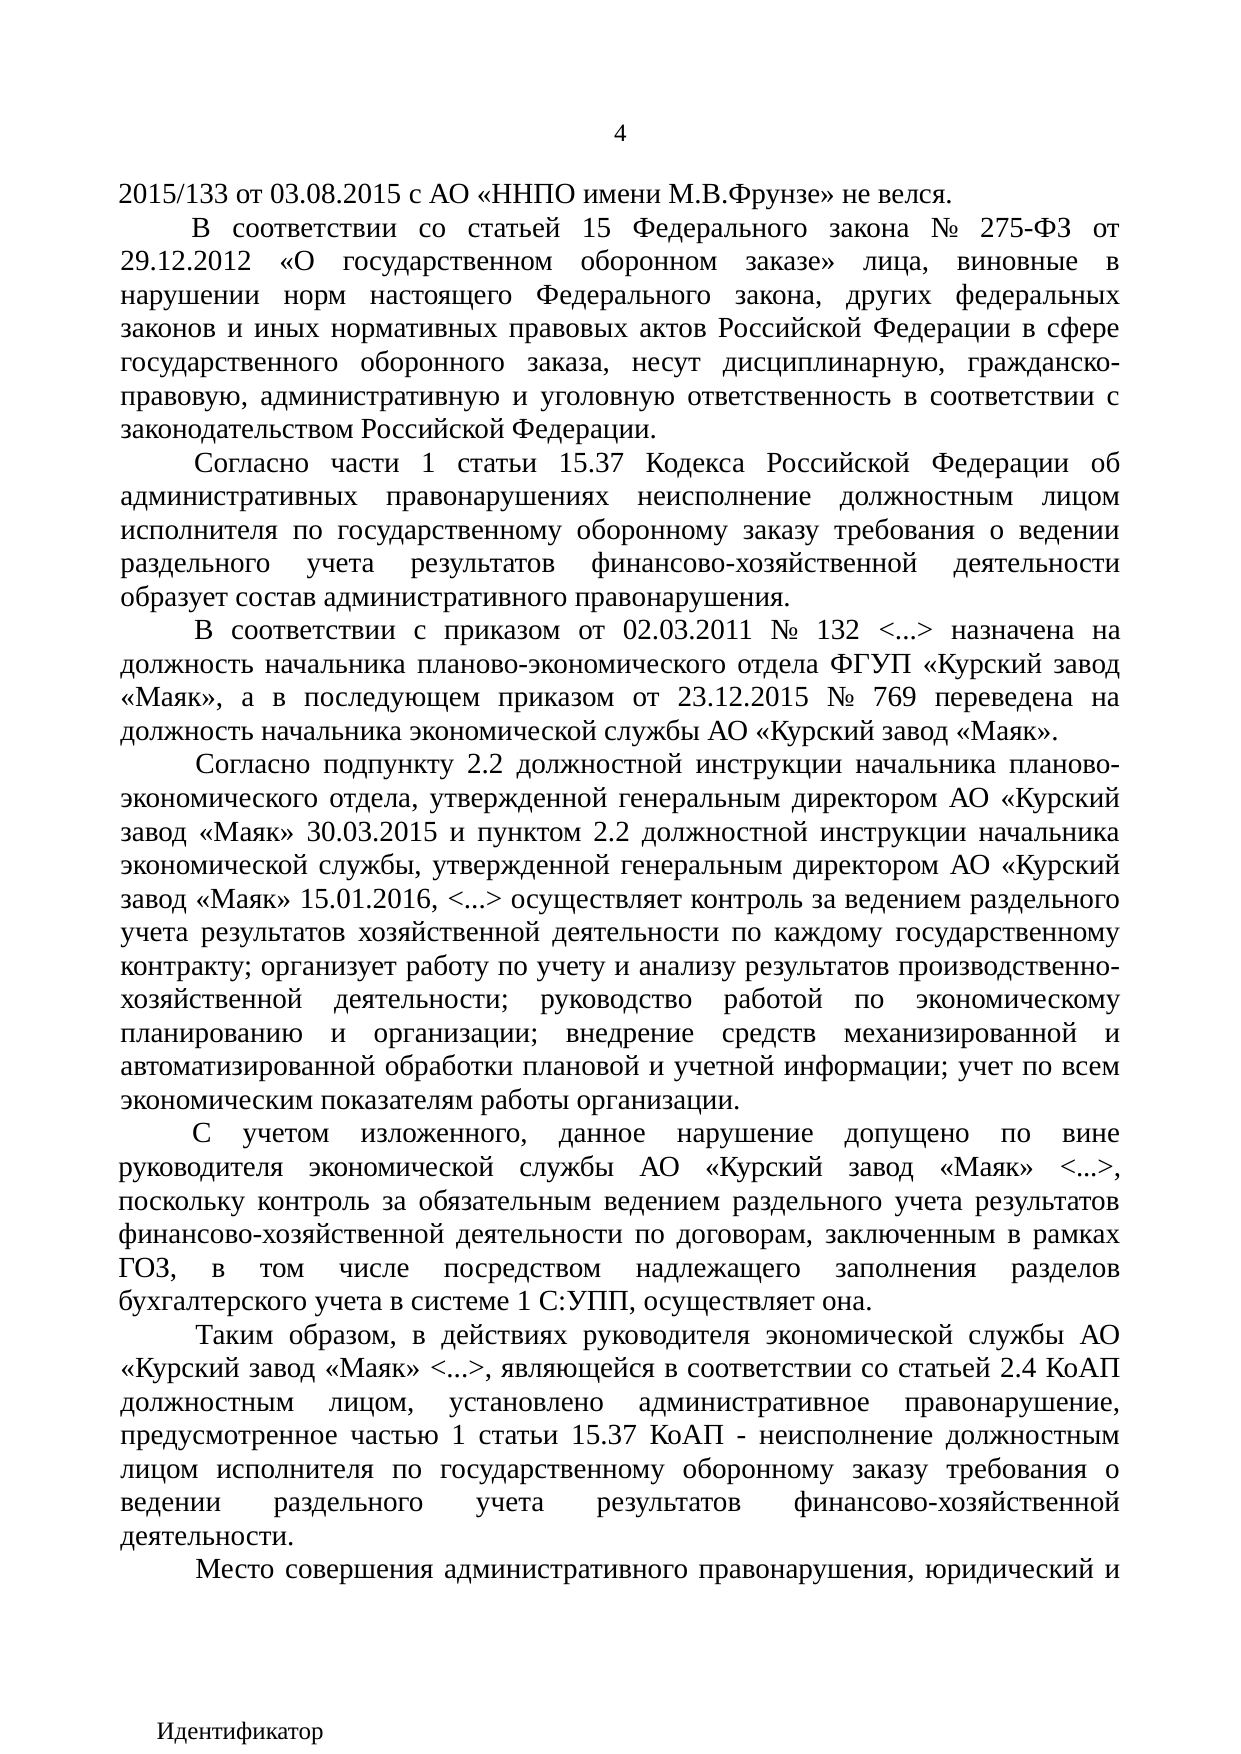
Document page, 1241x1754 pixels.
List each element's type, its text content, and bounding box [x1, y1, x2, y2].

text Таким образом, в действиях руководителя экономической службы АО «Курский завод «Маяк» <...>, являющейся в соответствии со статьей 2.4 КоАП должностным лицом, установлено административное правонарушение, предусмотренное частью 1 статьи 15.37 КоАП - неисполнение должностным лицом исполнителя по государственному оборонному заказу требования о ведении раздельного учета результатов финансово-хозяйственной деятельности. [120, 1317, 1121, 1552]
text В соответствии со статьей 15 Федерального закона № 275-ФЗ от 29.12.2012 «О государственном оборонном заказе» лица, виновные в нарушении норм настоящего Федерального закона, других федеральных законов и иных нормативных правовых актов Российской Федерации в сфере государственного оборонного заказа, несут дисциплинарную, гражданско- правовую, административную и уголовную ответственность в соответствии с законодательством Российской Федерации. [120, 210, 1121, 445]
text С учетом изложенного, данное нарушение допущено по вине руководителя экономической службы АО «Курский завод «Маяк» <...>, поскольку контроль за обязательным ведением раздельного учета результатов финансово-хозяйственной деятельности по договорам, заключенным в рамках ГОЗ, в том числе посредством надлежащего заполнения разделов бухгалтерского учета в системе 1 С:УПП, осуществляет она. [118, 1116, 1121, 1317]
text Согласно части 1 статьи 15.37 Кодекса Российской Федерации об административных правонарушениях неисполнение должностным лицом исполнителя по государственному оборонному заказу требования о ведении раздельного учета результатов финансово-хозяйственной деятельности образует состав административного правонарушения. [120, 445, 1121, 612]
text В соответствии с приказом от 02.03.2011 № 132 <...> назначена на должность начальника планово-экономического отдела ФГУП «Курский завод «Маяк», а в последующем приказом от 23.12.2015 № 769 переведена на должность начальника экономической службы АО «Курский завод «Маяк». [120, 612, 1121, 747]
text Место совершения административного правонарушения, юридический и [120, 1552, 1121, 1585]
text Согласно подпункту 2.2 должностной инструкции начальника планово-экономического отдела, утвержденной генеральным директором АО «Курский завод «Маяк» 30.03.2015 и пунктом 2.2 должностной инструкции начальника экономической службы, утвержденной генеральным директором АО «Курский завод «Маяк» 15.01.2016, <...> осуществляет контроль за ведением раздельного учета результатов хозяйственной деятельности по каждому государственному контракту; организует работу по учету и анализу результатов производственно-хозяйственной деятельности; руководство работой по экономическому планированию и организации; внедрение средств механизированной и автоматизированной обработки плановой и учетной информации; учет по всем экономическим показателям работы организации. [120, 747, 1121, 1116]
text 2015/133 от 03.08.2015 с АО «ННПО имени М.В.Фрунзе» не велся. [118, 176, 1121, 210]
